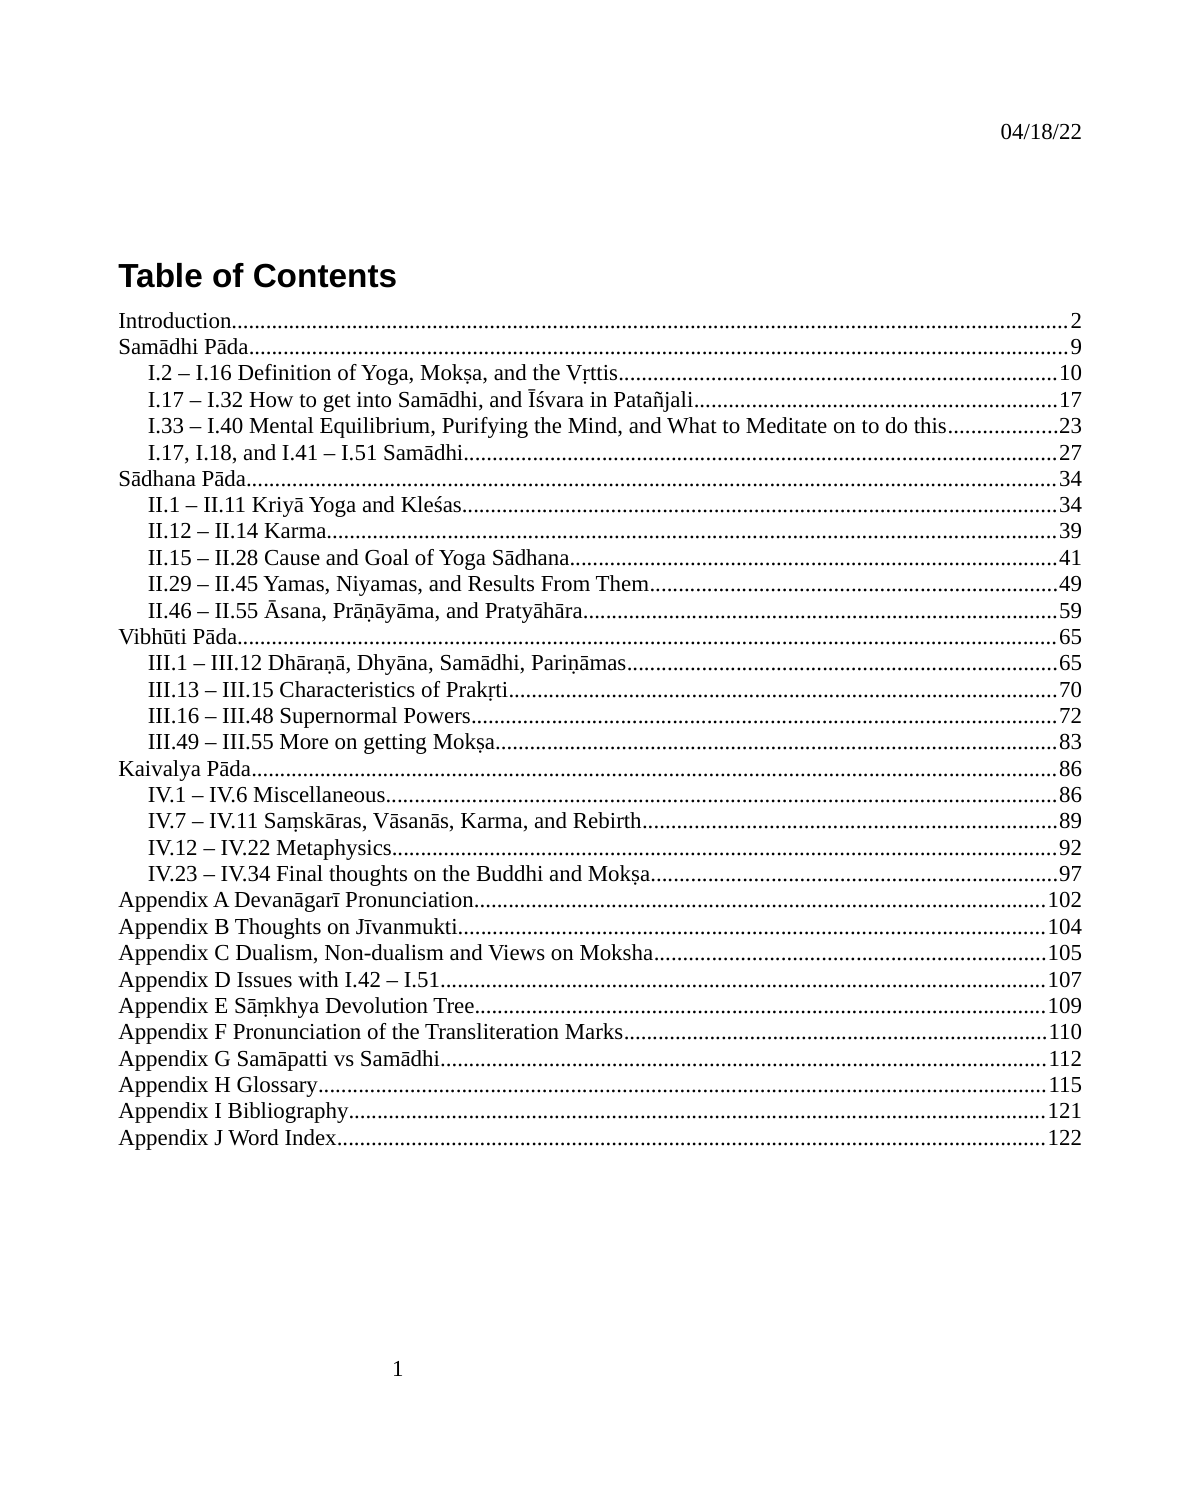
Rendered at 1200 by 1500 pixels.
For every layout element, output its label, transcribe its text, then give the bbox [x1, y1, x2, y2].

text II.15 – II.28 Cause and Goal of Yoga Sādhana 41 [148, 544, 1082, 570]
text I.17 – I.32 How to get into Samādhi, and Īśvara in Patañjali 17 [148, 386, 1082, 412]
text IV.7 – IV.11 Saṃskāras, Vāsanās, Karma, and Rebirth 89 [148, 807, 1082, 834]
text Appendix D Issues with I.42 – I.51 107 [118, 966, 1082, 992]
text II.1 – II.11 Kriyā Yoga and Kleśas 34 [148, 491, 1082, 518]
text Introduction 2 [118, 307, 1082, 333]
text III.1 – III.12 Dhāraṇā, Dhyāna, Samādhi, Pariṇāmas 65 [148, 649, 1082, 676]
text Samādhi Pāda 9 [118, 333, 1082, 359]
text IV.12 – IV.22 Metaphysics 92 [148, 834, 1082, 860]
text Appendix A Devanāgarī Pronunciation 102 [118, 887, 1082, 913]
subtitle Table of Contents [118, 256, 1082, 294]
text II.46 – II.55 Āsana, Prāṇāyāma, and Pratyāhāra 59 [148, 597, 1082, 623]
text Appendix B Thoughts on Jīvanmukti 104 [118, 913, 1082, 939]
text I.17, I.18, and I.41 – I.51 Samādhi 27 [148, 438, 1082, 465]
text I.33 – I.40 Mental Equilibrium, Purifying the Mind, and What to Meditate on to do this 23 [148, 412, 1082, 438]
text II.29 – II.45 Yamas, Niyamas, and Results From Them 49 [148, 570, 1082, 597]
text IV.23 – IV.34 Final thoughts on the Buddhi and Mokṣa 97 [148, 860, 1082, 887]
text I.2 – I.16 Definition of Yoga, Mokṣa, and the Vṛttis 10 [148, 359, 1082, 386]
text IV.1 – IV.6 Miscellaneous 86 [148, 781, 1082, 807]
text II.12 – II.14 Karma 39 [148, 518, 1082, 544]
text III.49 – III.55 More on getting Mokṣa 83 [148, 728, 1082, 755]
text Vibhūti Pāda 65 [118, 623, 1082, 649]
text Appendix G Samāpatti vs Samādhi 112 [118, 1045, 1082, 1071]
text Appendix E Sāṃkhya Devolution Tree 109 [118, 992, 1082, 1018]
text Appendix I Bibliography 121 [118, 1097, 1082, 1124]
text Sādhana Pāda 34 [118, 465, 1082, 491]
text III.13 – III.15 Characteristics of Prakṛti 70 [148, 676, 1082, 702]
text Appendix J Word Index 122 [118, 1124, 1082, 1150]
text Appendix F Pronunciation of the Transliteration Marks 110 [118, 1018, 1082, 1045]
text Kaivalya Pāda 86 [118, 755, 1082, 781]
text III.16 – III.48 Supernormal Powers 72 [148, 702, 1082, 728]
text Appendix C Dualism, Non-dualism and Views on Moksha 105 [118, 939, 1082, 966]
text Appendix H Glossary 115 [118, 1071, 1082, 1097]
